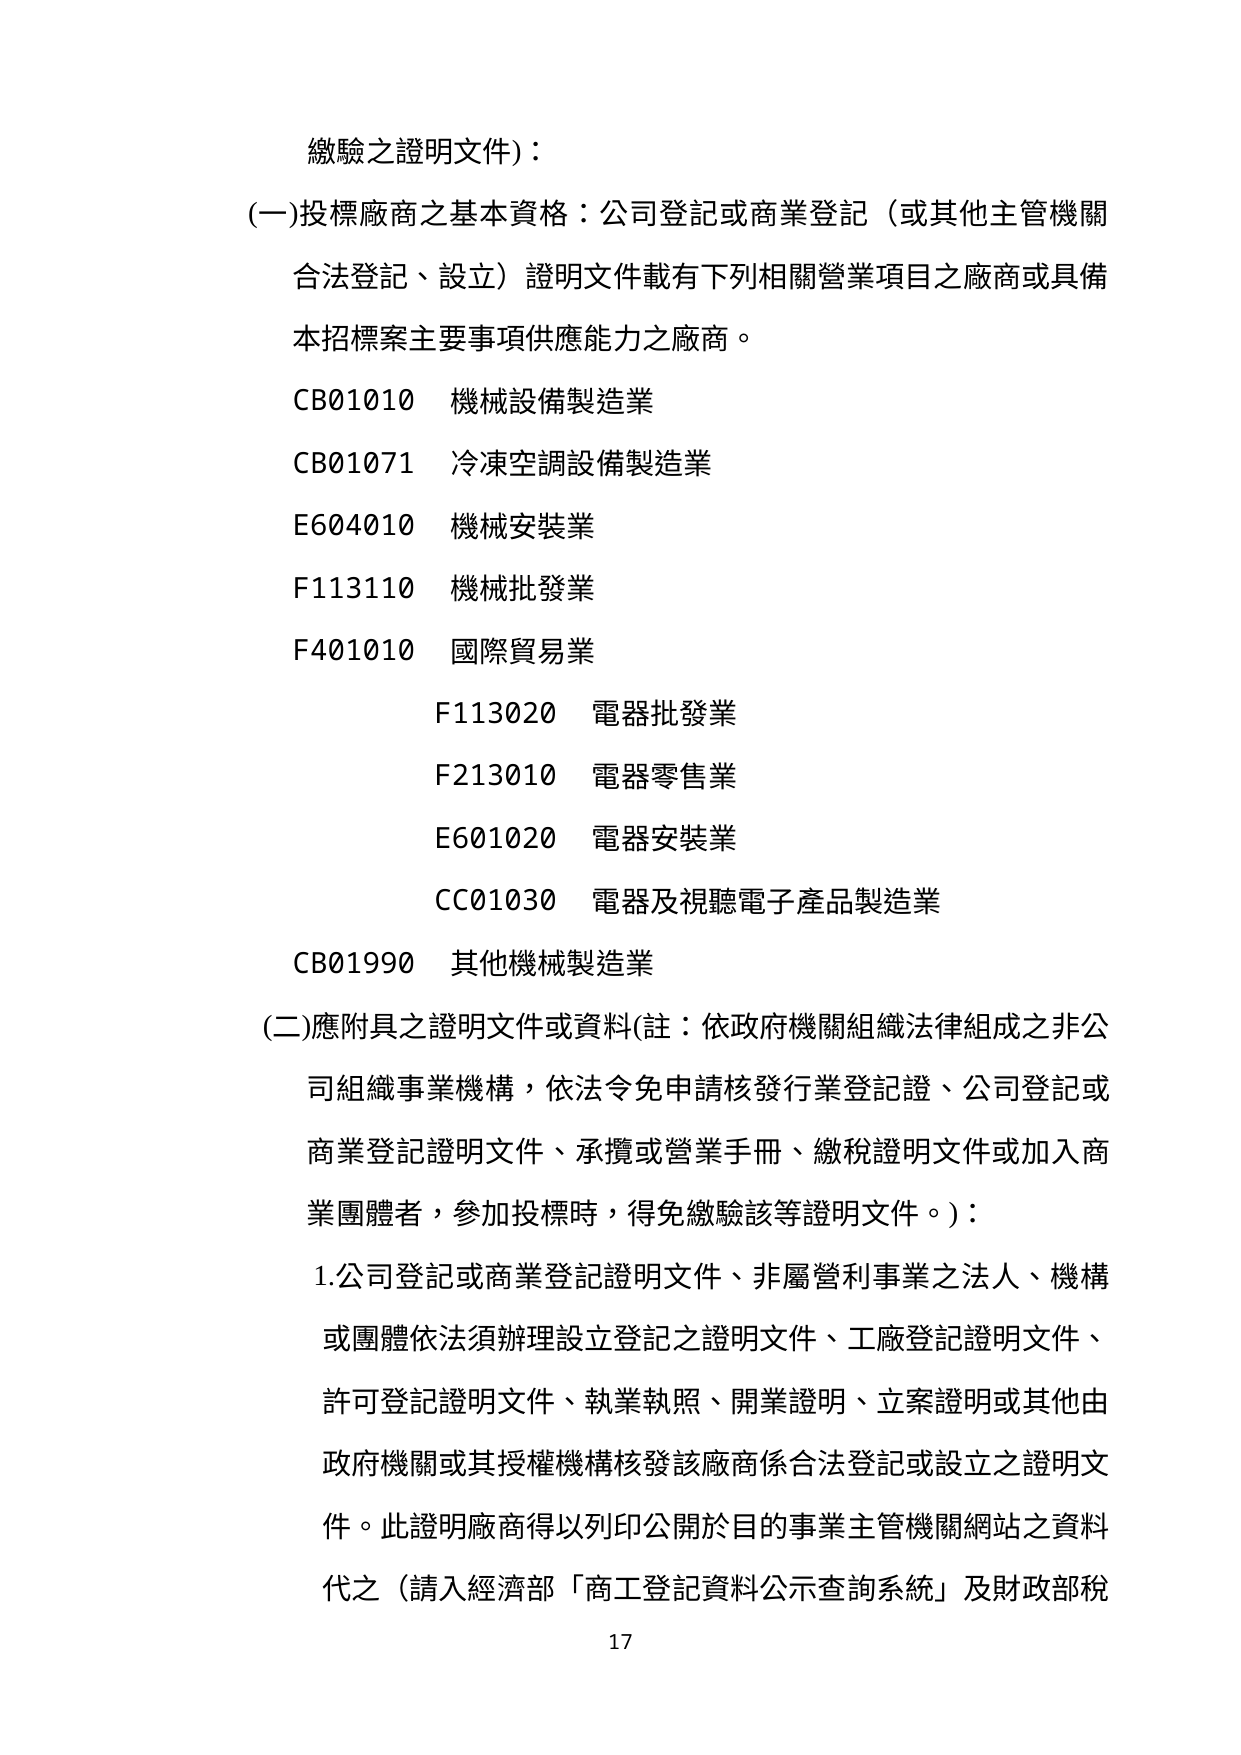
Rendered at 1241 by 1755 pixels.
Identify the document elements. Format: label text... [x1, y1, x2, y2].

text CB01010 機械設備製造業 [292, 358, 1110, 420]
text F213010 電器零售業 [434, 733, 1110, 795]
text F113110 機械批發業 [292, 545, 1110, 608]
text F401010 國際貿易業 [292, 608, 1110, 670]
text (一)投標廠商之基本資格：公司登記或商業登記（或其他主管機關合法登記、設立）證明文件載有下列相關營業項目之廠商或具備本招標案主要事項供應能力之廠商。 [248, 170, 1110, 358]
list 繳驗之證明文件)： [130, 108, 1110, 170]
text CB01071 冷凍空調設備製造業 [292, 420, 1110, 483]
text (二)應附具之證明文件或資料(註：依政府機關組織法律組成之非公司組織事業機構，依法令免申請核發行業登記證、公司登記或商業登記證明文件、承攬或營業手冊、繳稅證明文件或加入商業團體者，參加投標時，得免繳驗該等證明文件。)： [263, 983, 1110, 1233]
text 1.公司登記或商業登記證明文件、非屬營利事業之法人、機構或團體依法須辦理設立登記之證明文件、工廠登記證明文件、許可登記證明文件、執業執照、開業證明、立案證明或其他由政府機關或其授權機構核發該廠商係合法登記或設立之證明文件。此證明廠商得以列印公開於目的事業主管機關網站之資料代之（請入經濟部「商工登記資料公示查詢系統」及財政部稅 [313, 1233, 1110, 1608]
text F113020 電器批發業 [434, 670, 1110, 733]
text E604010 機械安裝業 [292, 483, 1110, 545]
text E601020 電器安裝業 [434, 795, 1110, 858]
text CC01030 電器及視聽電子產品製造業 [434, 858, 1110, 920]
text CB01990 其他機械製造業 [292, 920, 1110, 983]
